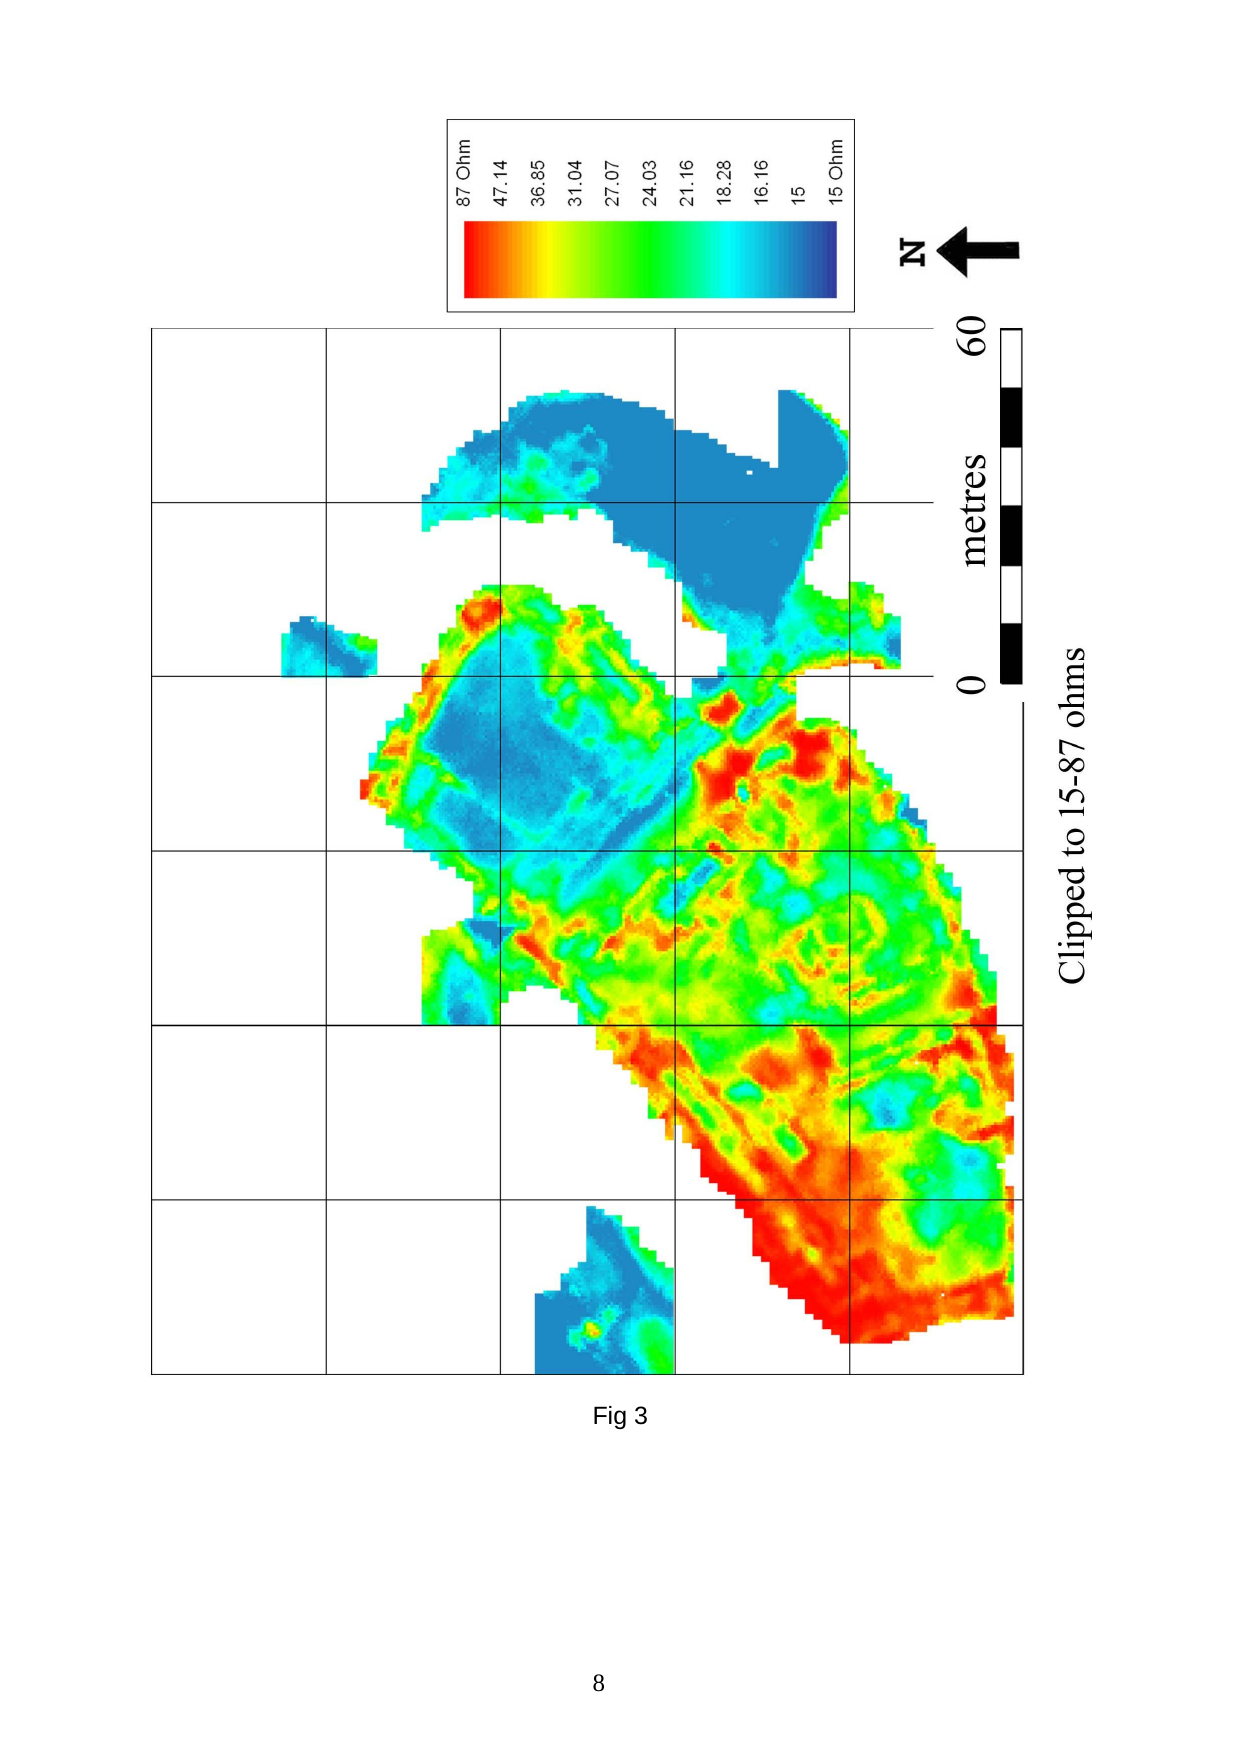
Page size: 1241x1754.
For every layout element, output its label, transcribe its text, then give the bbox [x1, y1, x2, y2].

picture [119, 90, 1124, 1400]
text Fig 3 [118, 1401, 1122, 1429]
